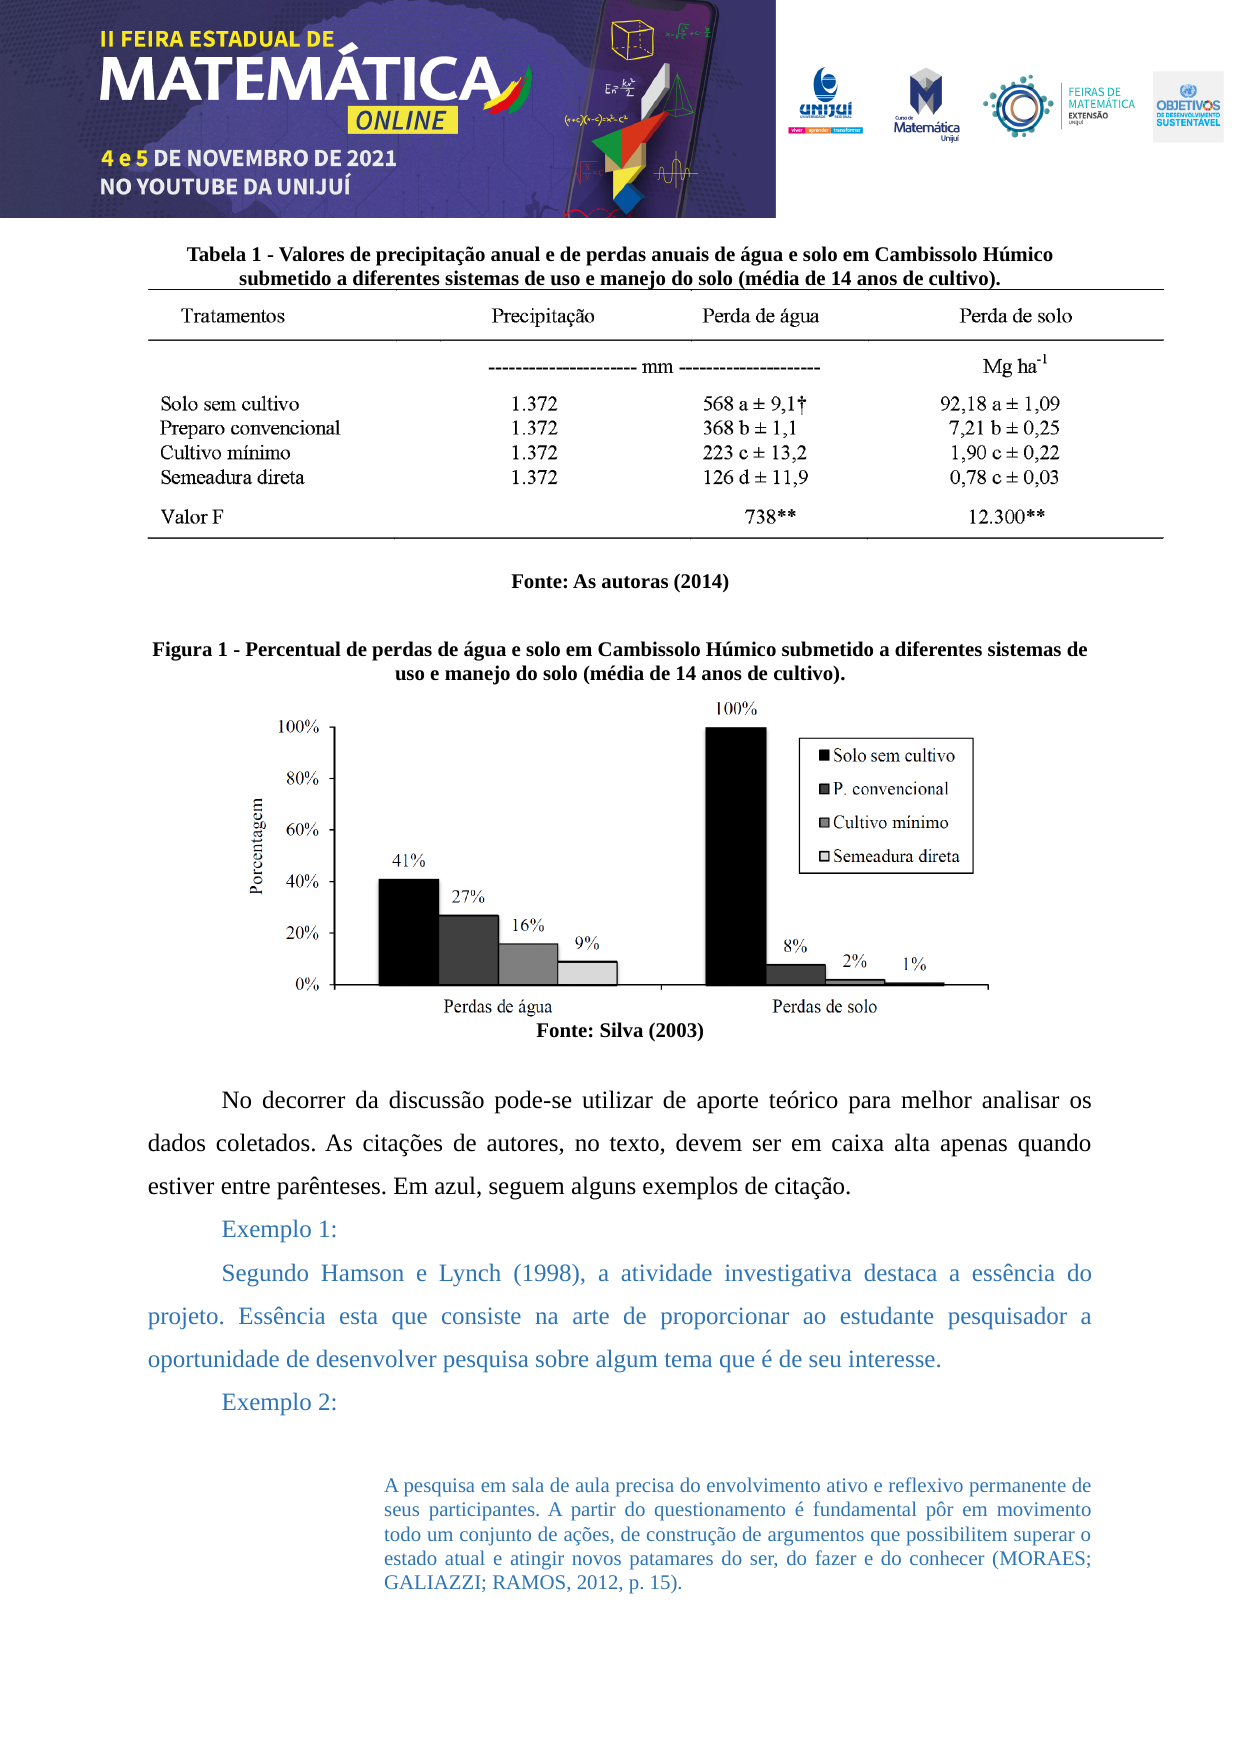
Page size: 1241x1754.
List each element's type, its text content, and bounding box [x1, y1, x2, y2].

picture [147, 289, 1167, 570]
text Figura 1 - Percentual de perdas de água e solo em Cambissolo Húmico submetido a diferentes sistemas de uso e manejo do solo (média de 14 anos de cultivo). [148, 637, 1093, 685]
text Tabela 1 - Valores de precipitação anual e de perdas anuais de água e solo em Cambissolo Húmico submetido a diferentes sistemas de uso e manejo do solo (média de 14 anos de cultivo). [148, 242, 1093, 289]
text Fonte: Silva (2003) [148, 1018, 1093, 1042]
text A pesquisa em sala de aula precisa do envolvimento ativo e reflexivo permanente de seus participantes. A partir do questionamento é fundamental pôr em movimento todo um conjunto de ações, de construção de argumentos que possibilitem superar o estado atual e atingir novos patamares do ser, do fazer e do conhecer (MORAES; GALIAZZI; RAMOS, 2012, p. 15). [384, 1473, 1093, 1594]
picture [241, 699, 999, 1018]
picture [0, 0, 1241, 218]
text Segundo Hamson e Lynch (1998), a atividade investigativa destaca a essência do projeto. Essência esta que consiste na arte de proporcionar ao estudante pesquisador a oportunidade de desenvolver pesquisa sobre algum tema que é de seu interesse. [148, 1258, 1093, 1373]
text Exemplo 2: [148, 1387, 1093, 1416]
text Exemplo 1: [148, 1214, 1093, 1243]
text No decorrer da discussão pode-se utilizar de aporte teórico para melhor analisar os dados coletados. As citações de autores, no texto, devem ser em caixa alta apenas quando estiver entre parênteses. Em azul, seguem alguns exemplos de citação. [148, 1085, 1093, 1200]
text Fonte: As autoras (2014) [148, 570, 1093, 593]
